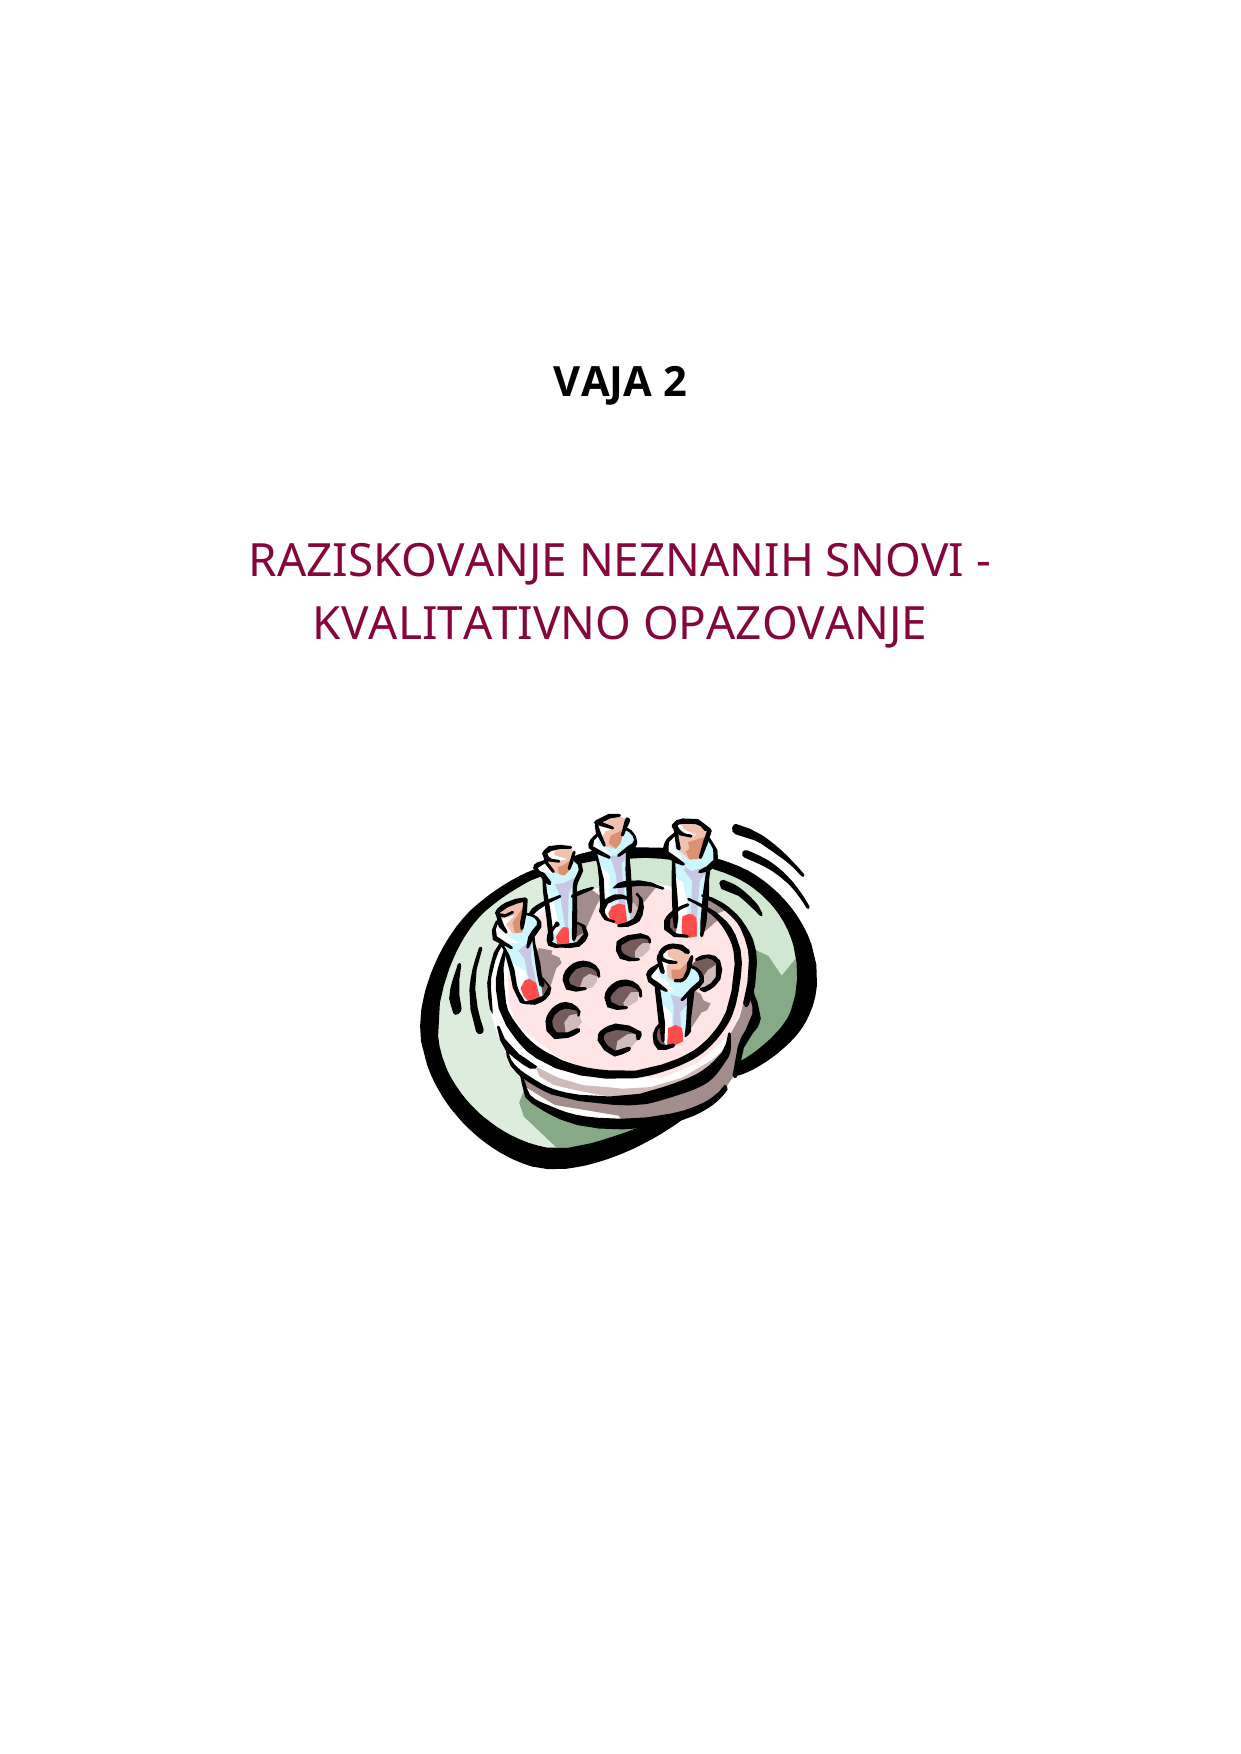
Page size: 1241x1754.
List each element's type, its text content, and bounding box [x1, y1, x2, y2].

title VAJA 2 [148, 352, 1092, 409]
text RAZISKOVANJE NEZNANIH SNOVI - KVALITATIVNO OPAZOVANJE [148, 528, 1092, 653]
